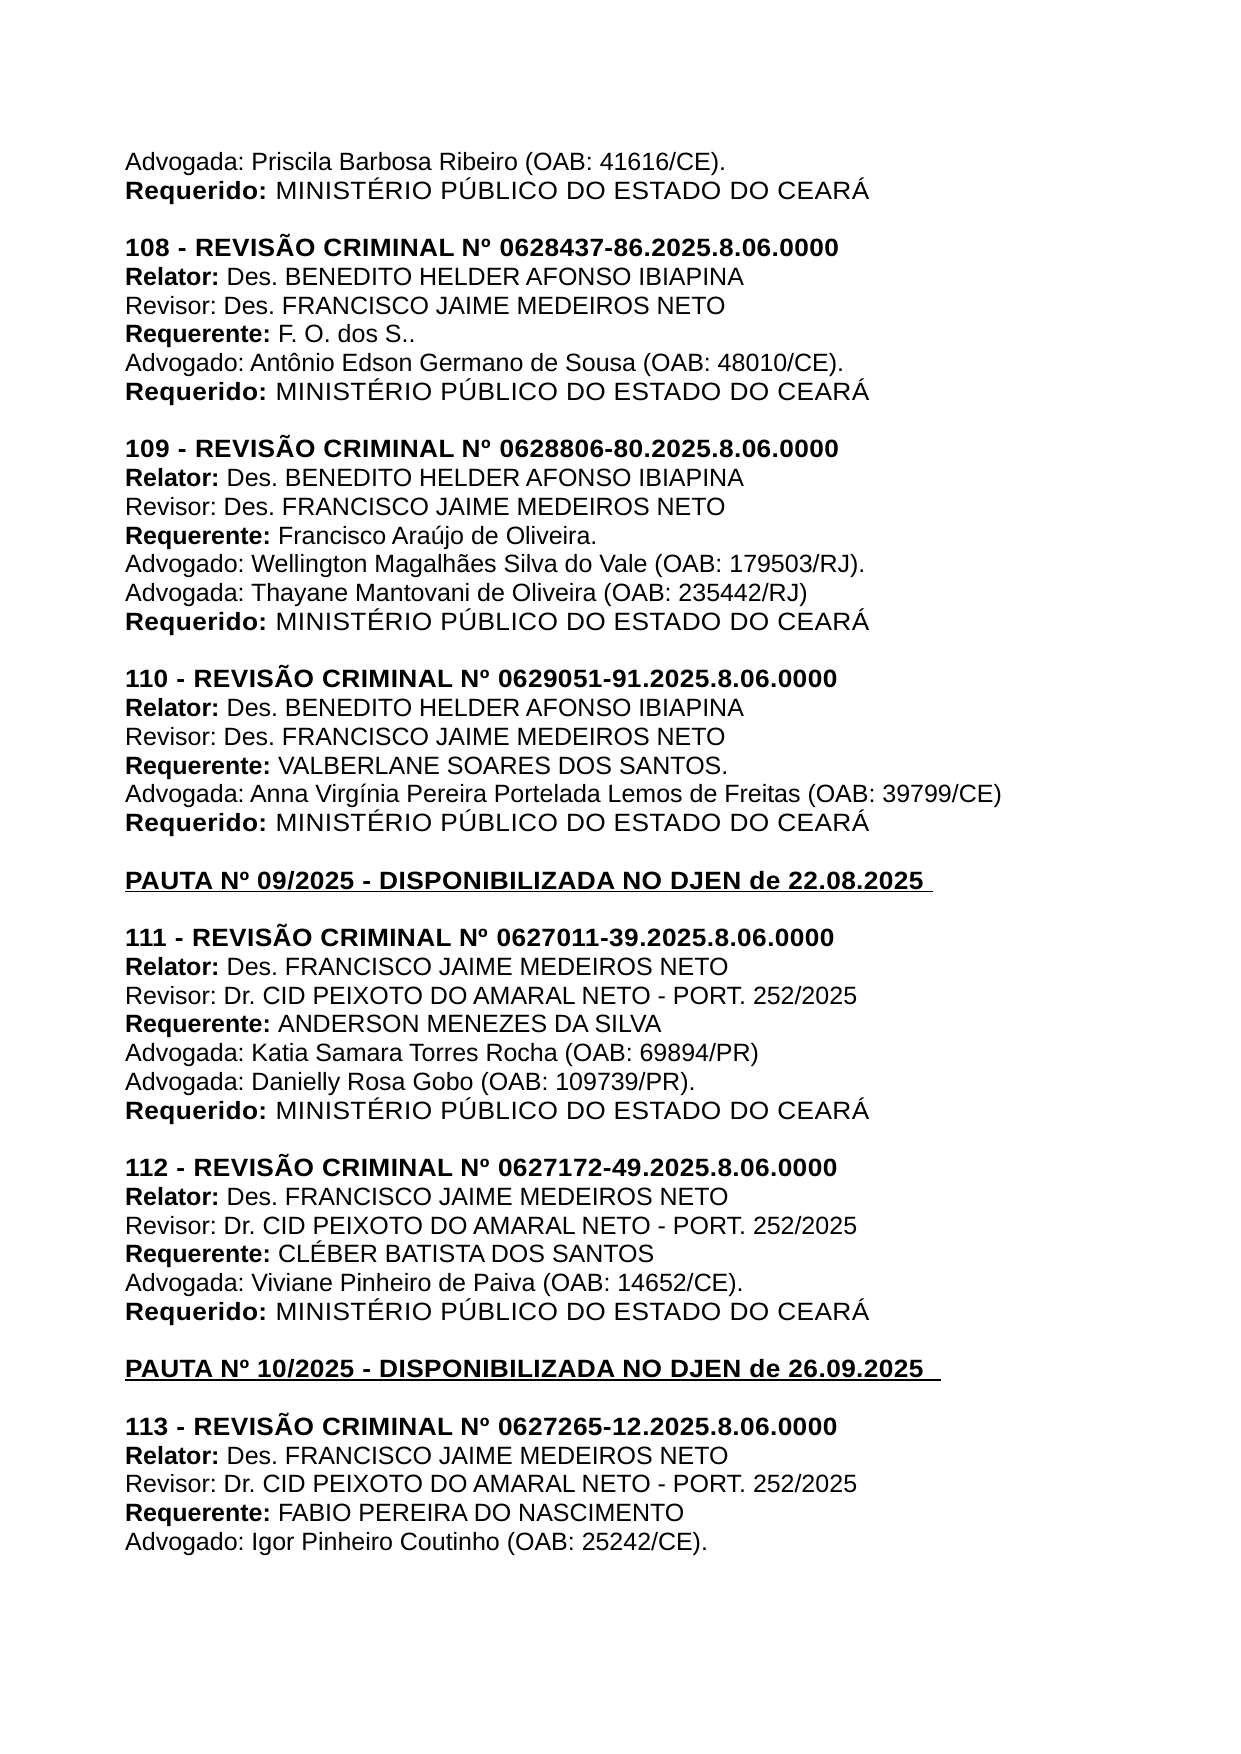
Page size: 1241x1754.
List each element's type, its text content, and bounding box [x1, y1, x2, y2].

text Revisor: Dr. CID PEIXOTO DO AMARAL NETO - PORT. 252/2025 [125, 1469, 1158, 1498]
text Advogada: Danielly Rosa Gobo (OAB: 109739/PR). [125, 1067, 1158, 1096]
text Advogado: Wellington Magalhães Silva do Vale (OAB: 179503/RJ). [125, 549, 1158, 578]
text Relator: Des. FRANCISCO JAIME MEDEIROS NETO [125, 1441, 1158, 1469]
text Requerido: MINISTÉRIO PÚBLICO DO ESTADO DO CEARÁ [125, 1096, 1158, 1124]
text Relator: Des. FRANCISCO JAIME MEDEIROS NETO [125, 1182, 1158, 1211]
text PAUTA Nº 10/2025 - DISPONIBILIZADA NO DJEN de 26.09.2025 [125, 1354, 1158, 1383]
text 111 - REVISÃO CRIMINAL Nº 0627011-39.2025.8.06.0000 [125, 923, 1158, 952]
text PAUTA Nº 09/2025 - DISPONIBILIZADA NO DJEN de 22.08.2025 [125, 866, 1158, 894]
text Revisor: Des. FRANCISCO JAIME MEDEIROS NETO [125, 291, 1158, 319]
text Requerido: MINISTÉRIO PÚBLICO DO ESTADO DO CEARÁ [125, 1297, 1158, 1326]
text 112 - REVISÃO CRIMINAL Nº 0627172-49.2025.8.06.0000 [125, 1153, 1158, 1182]
text Requerente: CLÉBER BATISTA DOS SANTOS [125, 1239, 1158, 1268]
text 110 - REVISÃO CRIMINAL Nº 0629051-91.2025.8.06.0000 [125, 664, 1158, 693]
text Advogado: Igor Pinheiro Coutinho (OAB: 25242/CE). [125, 1527, 1158, 1556]
text Revisor: Des. FRANCISCO JAIME MEDEIROS NETO [125, 492, 1158, 521]
text Relator: Des. BENEDITO HELDER AFONSO IBIAPINA [125, 463, 1158, 492]
text Advogada: Thayane Mantovani de Oliveira (OAB: 235442/RJ) [125, 578, 1158, 607]
text Revisor: Dr. CID PEIXOTO DO AMARAL NETO - PORT. 252/2025 [125, 981, 1158, 1009]
text Requerido: MINISTÉRIO PÚBLICO DO ESTADO DO CEARÁ [125, 377, 1158, 406]
text Advogada: Viviane Pinheiro de Paiva (OAB: 14652/CE). [125, 1268, 1158, 1297]
text Relator: Des. FRANCISCO JAIME MEDEIROS NETO [125, 952, 1158, 981]
text Relator: Des. BENEDITO HELDER AFONSO IBIAPINA [125, 262, 1158, 291]
text 108 - REVISÃO CRIMINAL Nº 0628437-86.2025.8.06.0000 [125, 233, 1158, 262]
text Requerido: MINISTÉRIO PÚBLICO DO ESTADO DO CEARÁ [125, 607, 1158, 636]
text Requerente: Francisco Araújo de Oliveira. [125, 521, 1158, 549]
text Advogada: Anna Virgínia Pereira Portelada Lemos de Freitas (OAB: 39799/CE) [125, 779, 1158, 808]
text Relator: Des. BENEDITO HELDER AFONSO IBIAPINA [125, 693, 1158, 722]
text Requerido: MINISTÉRIO PÚBLICO DO ESTADO DO CEARÁ [125, 176, 1158, 204]
text Requerido: MINISTÉRIO PÚBLICO DO ESTADO DO CEARÁ [125, 808, 1158, 837]
text Advogada: Katia Samara Torres Rocha (OAB: 69894/PR) [125, 1038, 1158, 1067]
text Requerente: F. O. dos S.. [125, 319, 1158, 348]
text Requerente: ANDERSON MENEZES DA SILVA [125, 1009, 1158, 1038]
text Requerente: FABIO PEREIRA DO NASCIMENTO [125, 1498, 1158, 1527]
text Revisor: Dr. CID PEIXOTO DO AMARAL NETO - PORT. 252/2025 [125, 1211, 1158, 1239]
text Revisor: Des. FRANCISCO JAIME MEDEIROS NETO [125, 722, 1158, 751]
text 113 - REVISÃO CRIMINAL Nº 0627265-12.2025.8.06.0000 [125, 1412, 1158, 1441]
text Advogada: Priscila Barbosa Ribeiro (OAB: 41616/CE). [125, 147, 1158, 176]
text Advogado: Antônio Edson Germano de Sousa (OAB: 48010/CE). [125, 348, 1158, 377]
text Requerente: VALBERLANE SOARES DOS SANTOS. [125, 751, 1158, 779]
text 109 - REVISÃO CRIMINAL Nº 0628806-80.2025.8.06.0000 [125, 434, 1158, 463]
